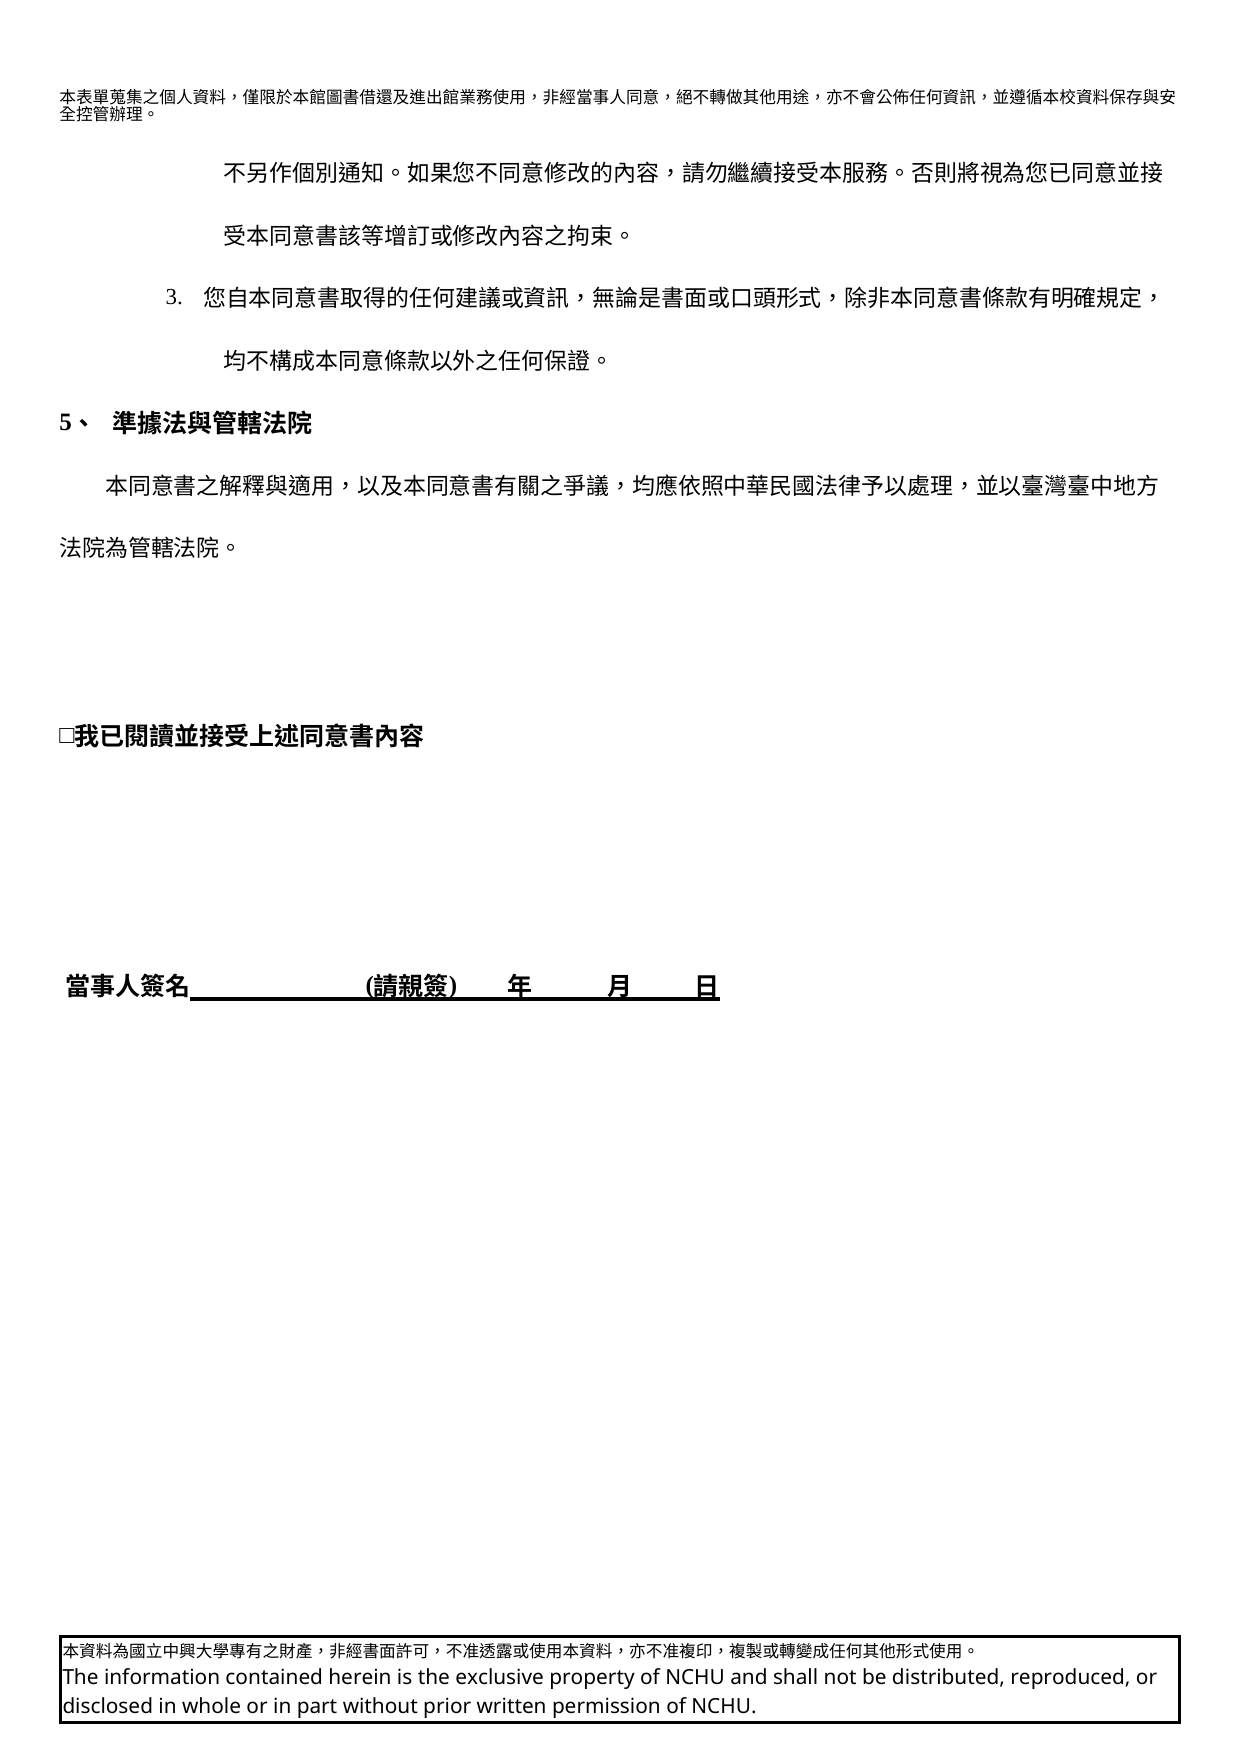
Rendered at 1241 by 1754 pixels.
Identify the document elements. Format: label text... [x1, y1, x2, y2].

list 準據法與管轄法院 [59, 380, 1181, 442]
text □我已閱讀並接受上述同意書內容 [59, 692, 1181, 755]
list 不另作個別通知。如果您不同意修改的內容，請勿繼續接受本服務。否則將視為您已同意並接受本同意書該等增訂或修改內容之拘束。 [165, 130, 1181, 255]
text 本同意書之解釋與適用，以及本同意書有關之爭議，均應依照中華民國法律予以處理，並以臺灣臺中地方法院為管轄法院。 [59, 442, 1181, 567]
list 您自本同意書取得的任何建議或資訊，無論是書面或口頭形式，除非本同意書條款有明確規定，均不構成本同意條款以外之任何保證。 [165, 255, 1181, 380]
text 當事人簽名 (請親簽) 年 月 日 [59, 942, 1181, 1005]
